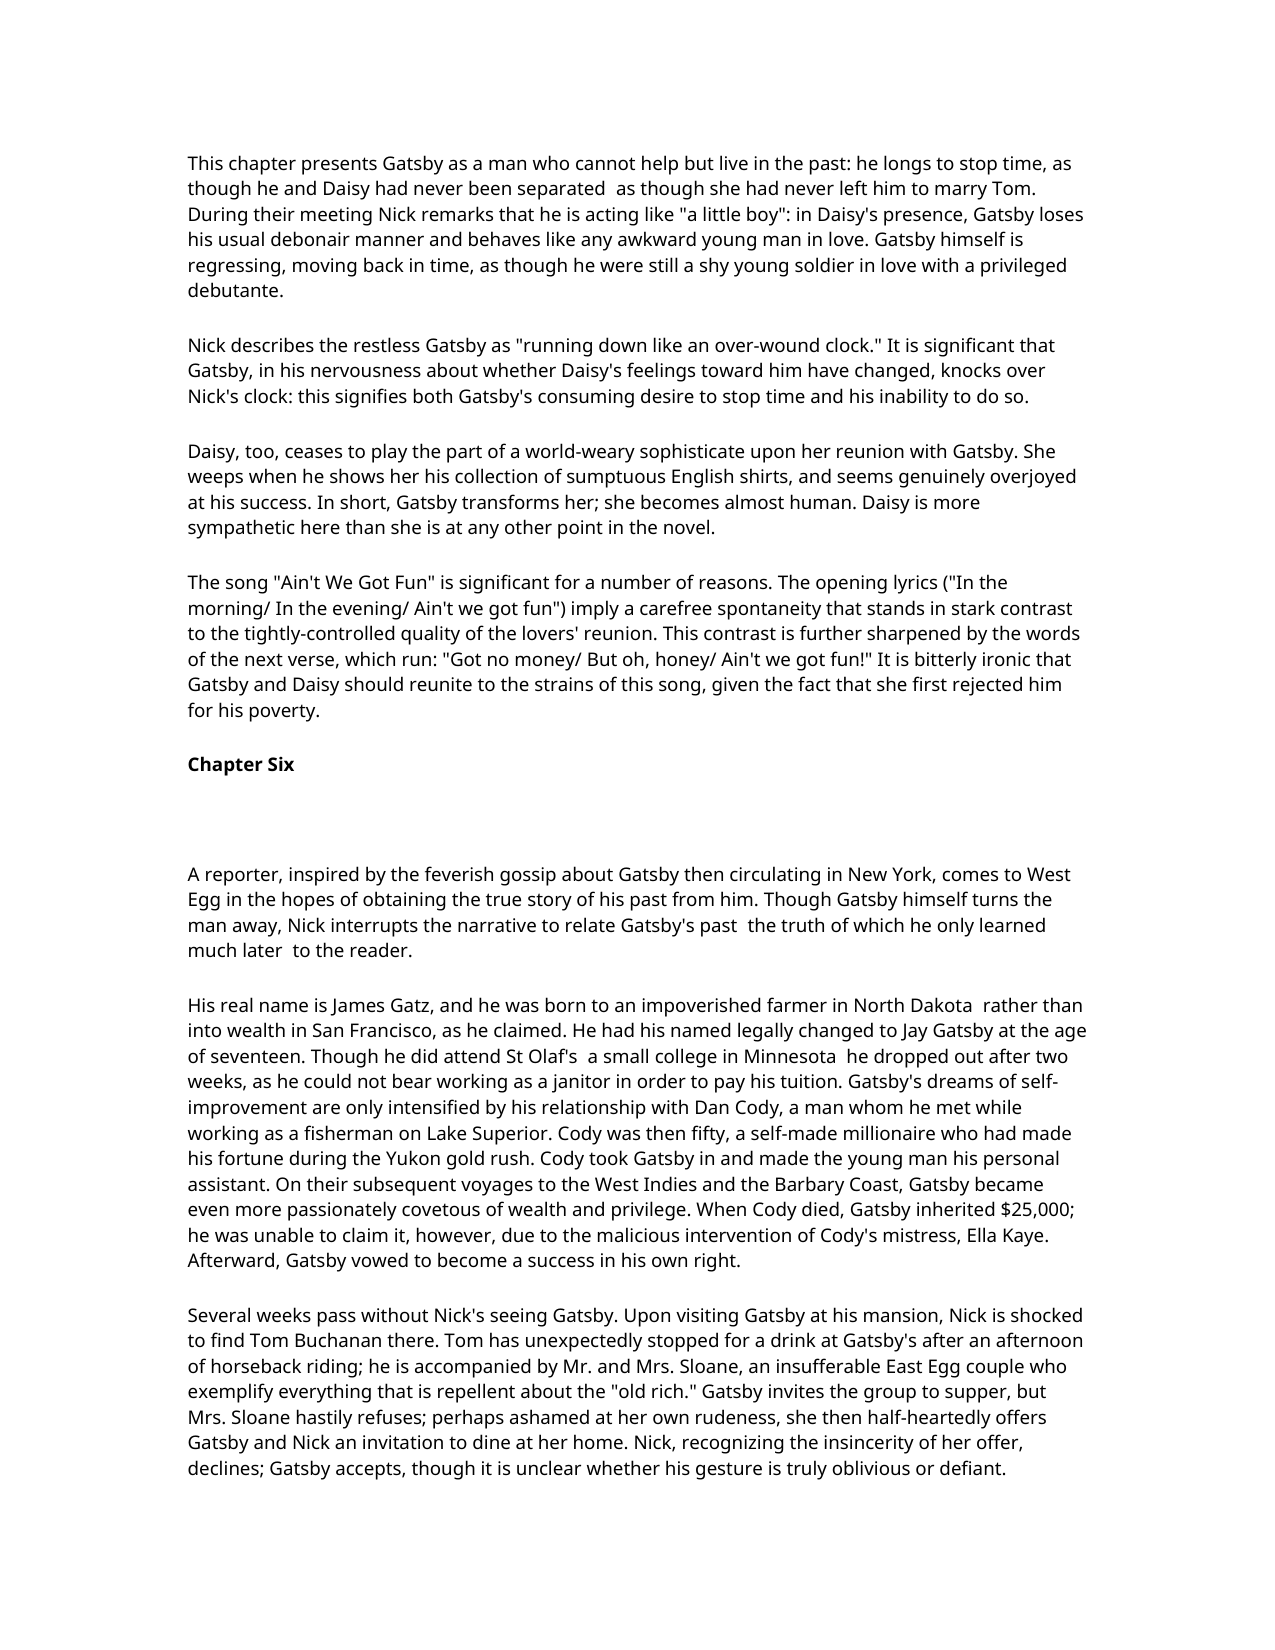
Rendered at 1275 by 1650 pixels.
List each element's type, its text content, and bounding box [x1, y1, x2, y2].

text A reporter, inspired by the feverish gossip about Gatsby then circulating in New York, comes to West Egg in the hopes of obtaining the true story of his past from him. Though Gatsby himself turns the man away, Nick interrupts the narrative to relate Gatsby's past ­ the truth of which he only learned much later ­ to the reader. [187, 861, 1087, 963]
text The song "Ain't We Got Fun" is significant for a number of reasons. The opening lyrics ("In the morning/ In the evening/ Ain't we got fun") imply a carefree spontaneity that stands in stark contrast to the tightly-controlled quality of the lovers' reunion. This contrast is further sharpened by the words of the next verse, which run: "Got no money/ But oh, honey/ Ain't we got fun!" It is bitterly ironic that Gatsby and Daisy should reunite to the strains of this song, given the fact that she first rejected him for his poverty. [187, 569, 1087, 722]
text His real name is James Gatz, and he was born to an impoverished farmer in North Dakota ­ rather than into wealth in San Francisco, as he claimed. He had his named legally changed to Jay Gatsby at the age of seventeen. Though he did attend St Olaf's ­ a small college in Minnesota ­ he dropped out after two weeks, as he could not bear working as a janitor in order to pay his tuition. Gatsby's dreams of self-improvement are only intensified by his relationship with Dan Cody, a man whom he met while working as a fisherman on Lake Superior. Cody was then fifty, a self-made millionaire who had made his fortune during the Yukon gold rush. Cody took Gatsby in and made the young man his personal assistant. On their subsequent voyages to the West Indies and the Barbary Coast, Gatsby became even more passionately covetous of wealth and privilege. When Cody died, Gatsby inherited $25,000; he was unable to claim it, however, due to the malicious intervention of Cody's mistress, Ella Kaye. Afterward, Gatsby vowed to become a success in his own right. [187, 992, 1087, 1273]
text Nick describes the restless Gatsby as "running down like an over-wound clock." It is significant that Gatsby, in his nervousness about whether Daisy's feelings toward him have changed, knocks over Nick's clock: this signifies both Gatsby's consuming desire to stop time and his inability to do so. [187, 332, 1087, 409]
text Chapter Six [187, 752, 1087, 777]
text Daisy, too, ceases to play the part of a world-weary sophisticate upon her reunion with Gatsby. She weeps when he shows her his collection of sumptuous English shirts, and seems genuinely overjoyed at his success. In short, Gatsby transforms her; she becomes almost human. Daisy is more sympathetic here than she is at any other point in the novel. [187, 438, 1087, 540]
text Several weeks pass without Nick's seeing Gatsby. Upon visiting Gatsby at his mansion, Nick is shocked to find Tom Buchanan there. Tom has unexpectedly stopped for a drink at Gatsby's after an afternoon of horseback riding; he is accompanied by Mr. and Mrs. Sloane, an insufferable East Egg couple who exemplify everything that is repellent about the "old rich." Gatsby invites the group to supper, but Mrs. Sloane hastily refuses; perhaps ashamed at her own rudeness, she then half-heartedly offers Gatsby and Nick an invitation to dine at her home. Nick, recognizing the insincerity of her offer, declines; Gatsby accepts, though it is unclear whether his gesture is truly oblivious or defiant. [187, 1302, 1087, 1481]
text This chapter presents Gatsby as a man who cannot help but live in the past: he longs to stop time, as though he and Daisy had never been separated ­ as though she had never left him to marry Tom. During their meeting Nick remarks that he is acting like "a little boy": in Daisy's presence, Gatsby loses his usual debonair manner and behaves like any awkward young man in love. Gatsby himself is regressing, moving back in time, as though he were still a shy young soldier in love with a privileged debutante. [187, 150, 1087, 303]
